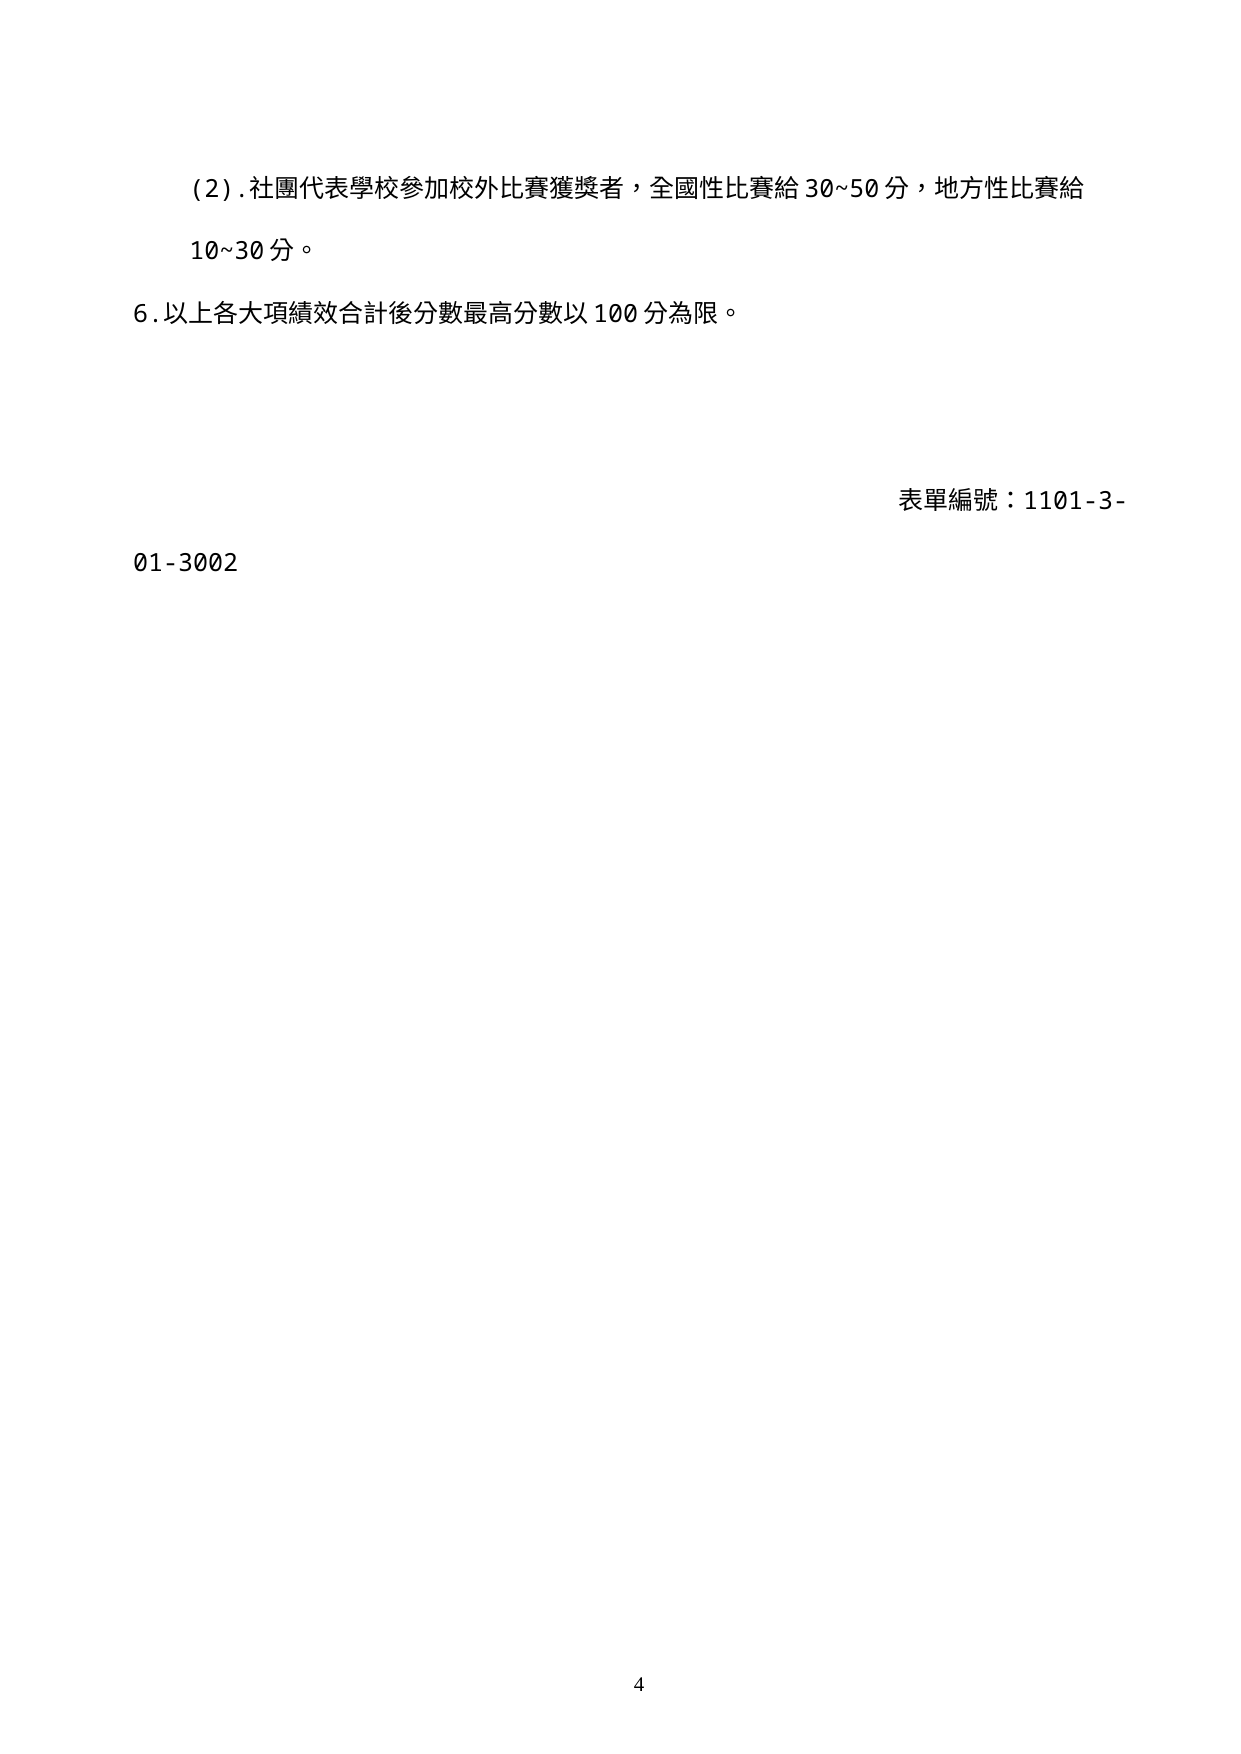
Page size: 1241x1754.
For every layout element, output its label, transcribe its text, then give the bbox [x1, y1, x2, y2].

text (2).社團代表學校參加校外比賽獲獎者，全國性比賽給30~50分，地方性比賽給10~30分。 [189, 145, 1137, 270]
text 表單編號：1101-3-01-3002 [133, 457, 1137, 582]
text 6.以上各大項績效合計後分數最高分數以100分為限。 [133, 270, 1137, 332]
